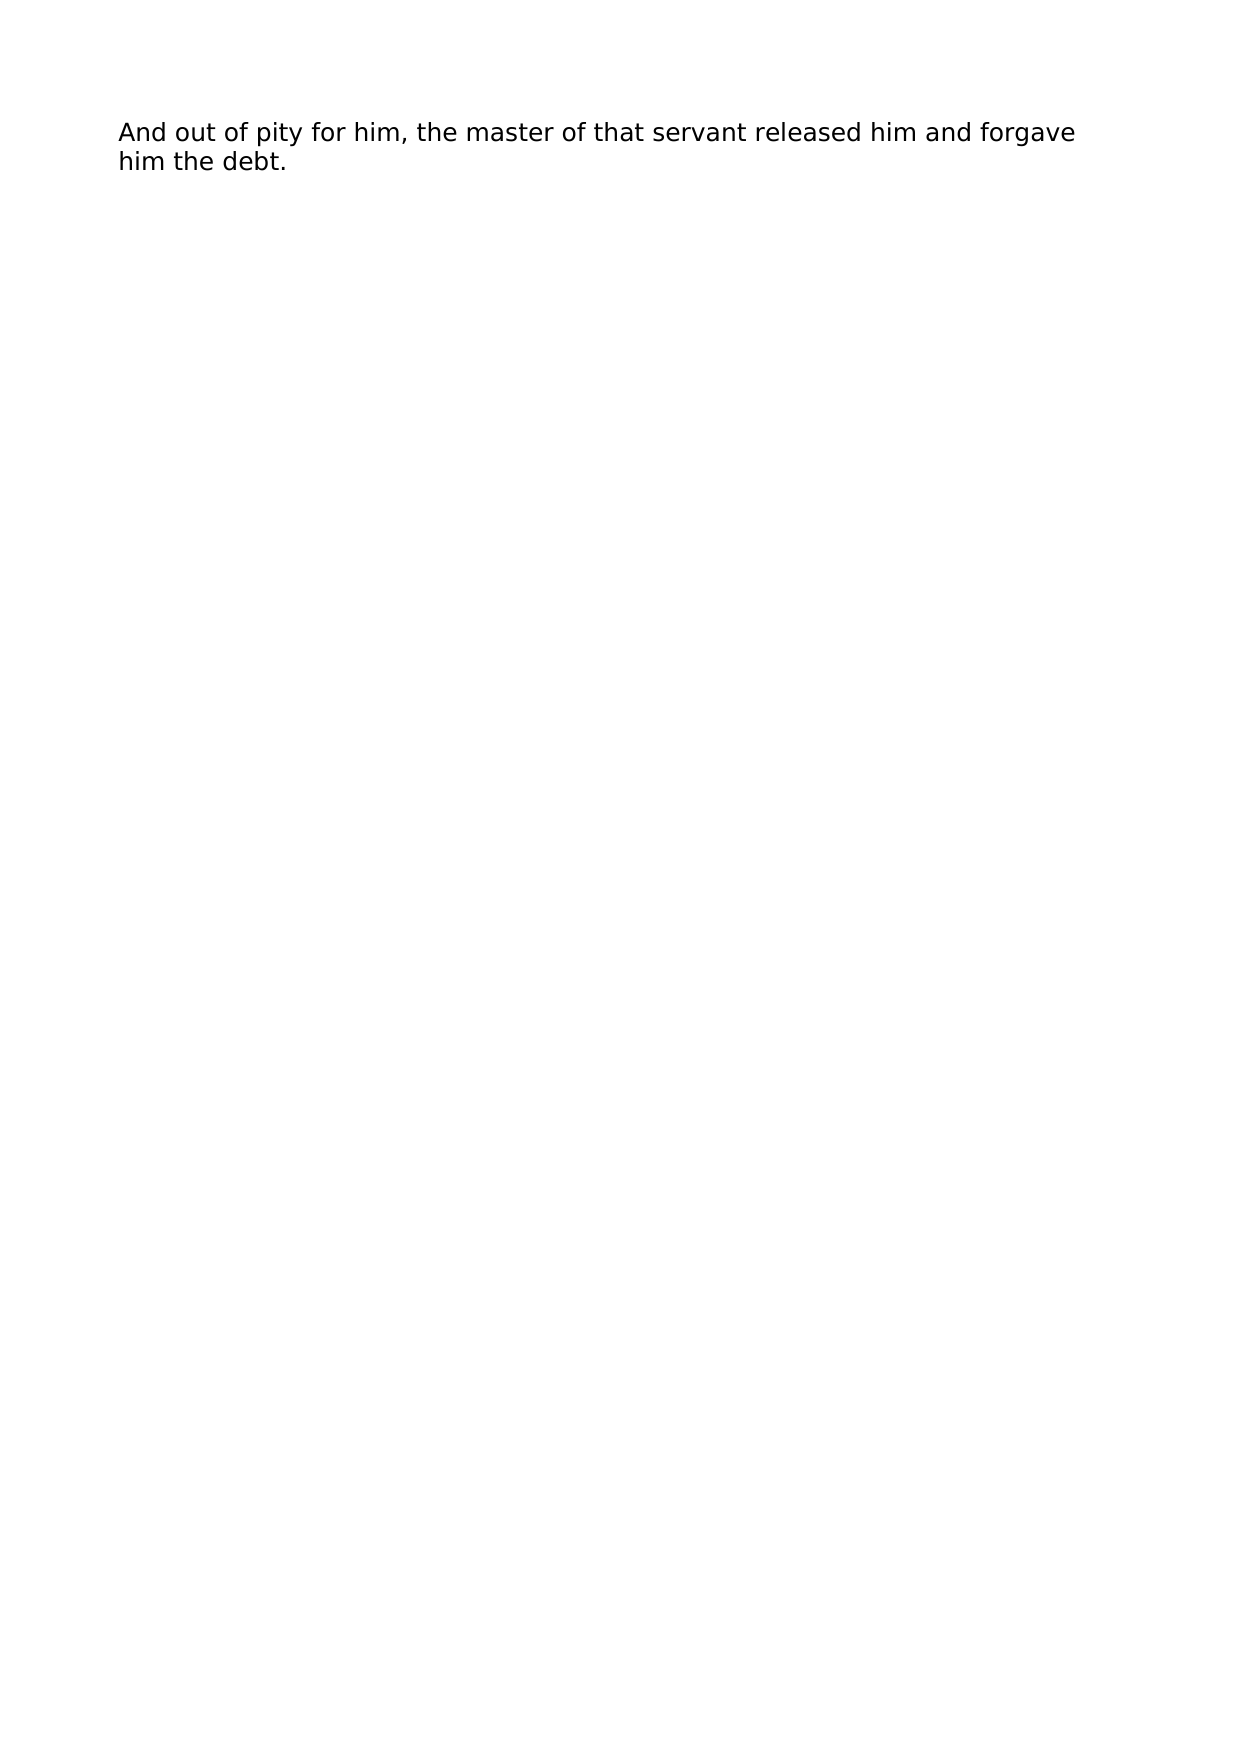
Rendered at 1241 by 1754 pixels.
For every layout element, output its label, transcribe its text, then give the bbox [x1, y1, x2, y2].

text And out of pity for him, the master of that servant released him and forgave him the debt. [118, 118, 1122, 176]
